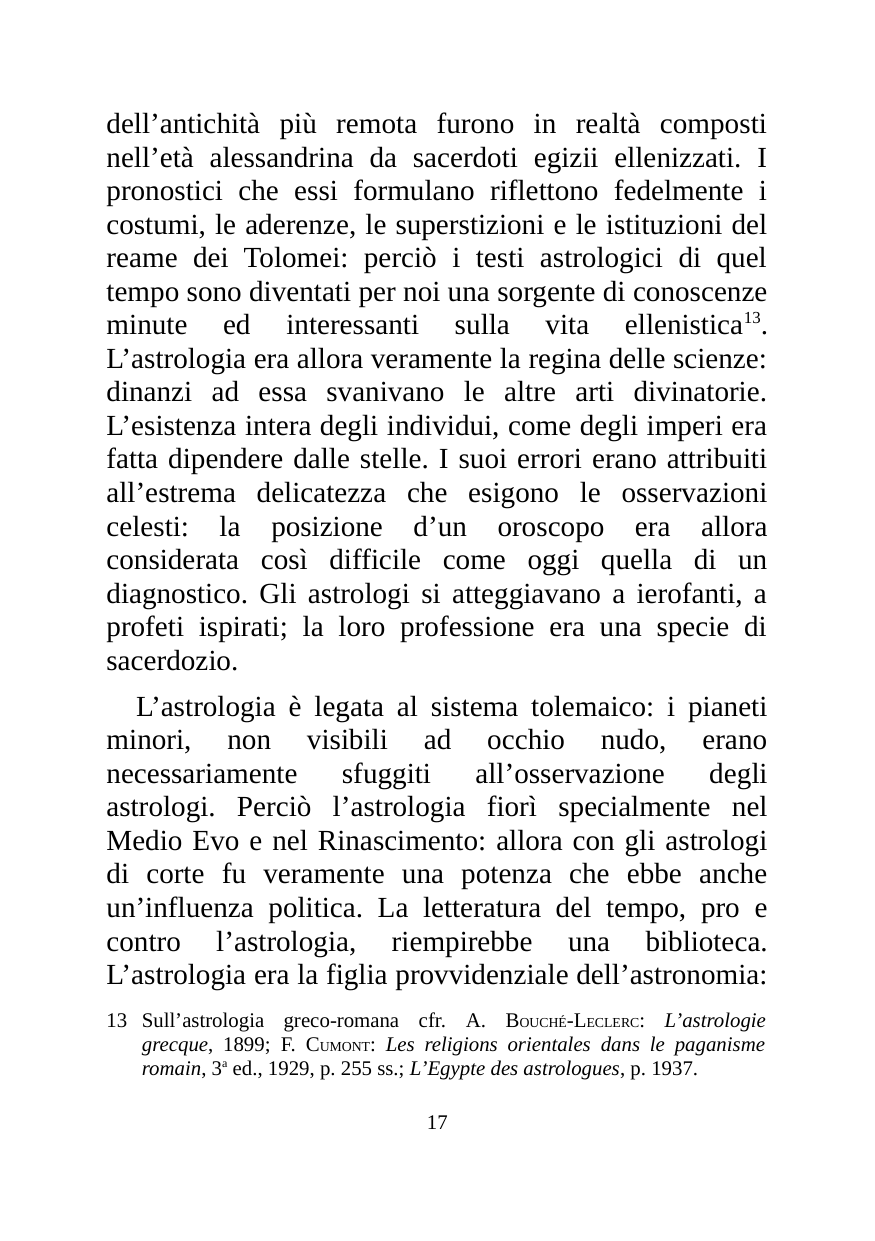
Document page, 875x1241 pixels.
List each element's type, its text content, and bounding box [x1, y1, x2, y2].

text L’astrologia è legata al sistema tolemaico: i pianeti minori, non visibili ad occhio nudo, erano necessariamente sfuggiti all’osservazione degli astrologi. Perciò l’astrologia fiorì specialmente nel Medio Evo e nel Rinascimento: allora con gli astrologi di corte fu veramente una potenza che ebbe anche un’influenza politica. La letteratura del tempo, pro e contro l’astrologia, riempirebbe una biblioteca. L’astrologia era la figlia provvidenziale dell’astronomia: [106, 689, 768, 991]
text Sull’astrologia greco-romana cfr. A. Bouché-Leclerc: L’astrologie grecque, 1899; F. Cumont: Les religions orientales dans le paganisme romain, 3a ed., 1929, p. 255 ss.; L’Egypte des astrologues, p. 1937. [106, 1008, 768, 1080]
text dell’antichità più remota furono in realtà composti nell’età alessandrina da sacerdoti egizii ellenizzati. I pronostici che essi formulano riflettono fedelmente i costumi, le aderenze, le superstizioni e le istituzioni del reame dei Tolomei: perciò i testi astrologici di quel tempo sono diventati per noi una sorgente di conoscenze minute ed interessanti sulla vita ellenistica. L’astrologia era allora veramente la regina delle scienze: dinanzi ad essa svanivano le altre arti divinatorie. L’esistenza intera degli individui, come degli imperi era fatta dipendere dalle stelle. I suoi errori erano attribuiti all’estrema delicatezza che esigono le osservazioni celesti: la posizione d’un oroscopo era allora considerata così difficile come oggi quella di un diagnostico. Gli astrologi si atteggiavano a ierofanti, a profeti ispirati; la loro professione era una specie di sacerdozio. [106, 106, 768, 676]
